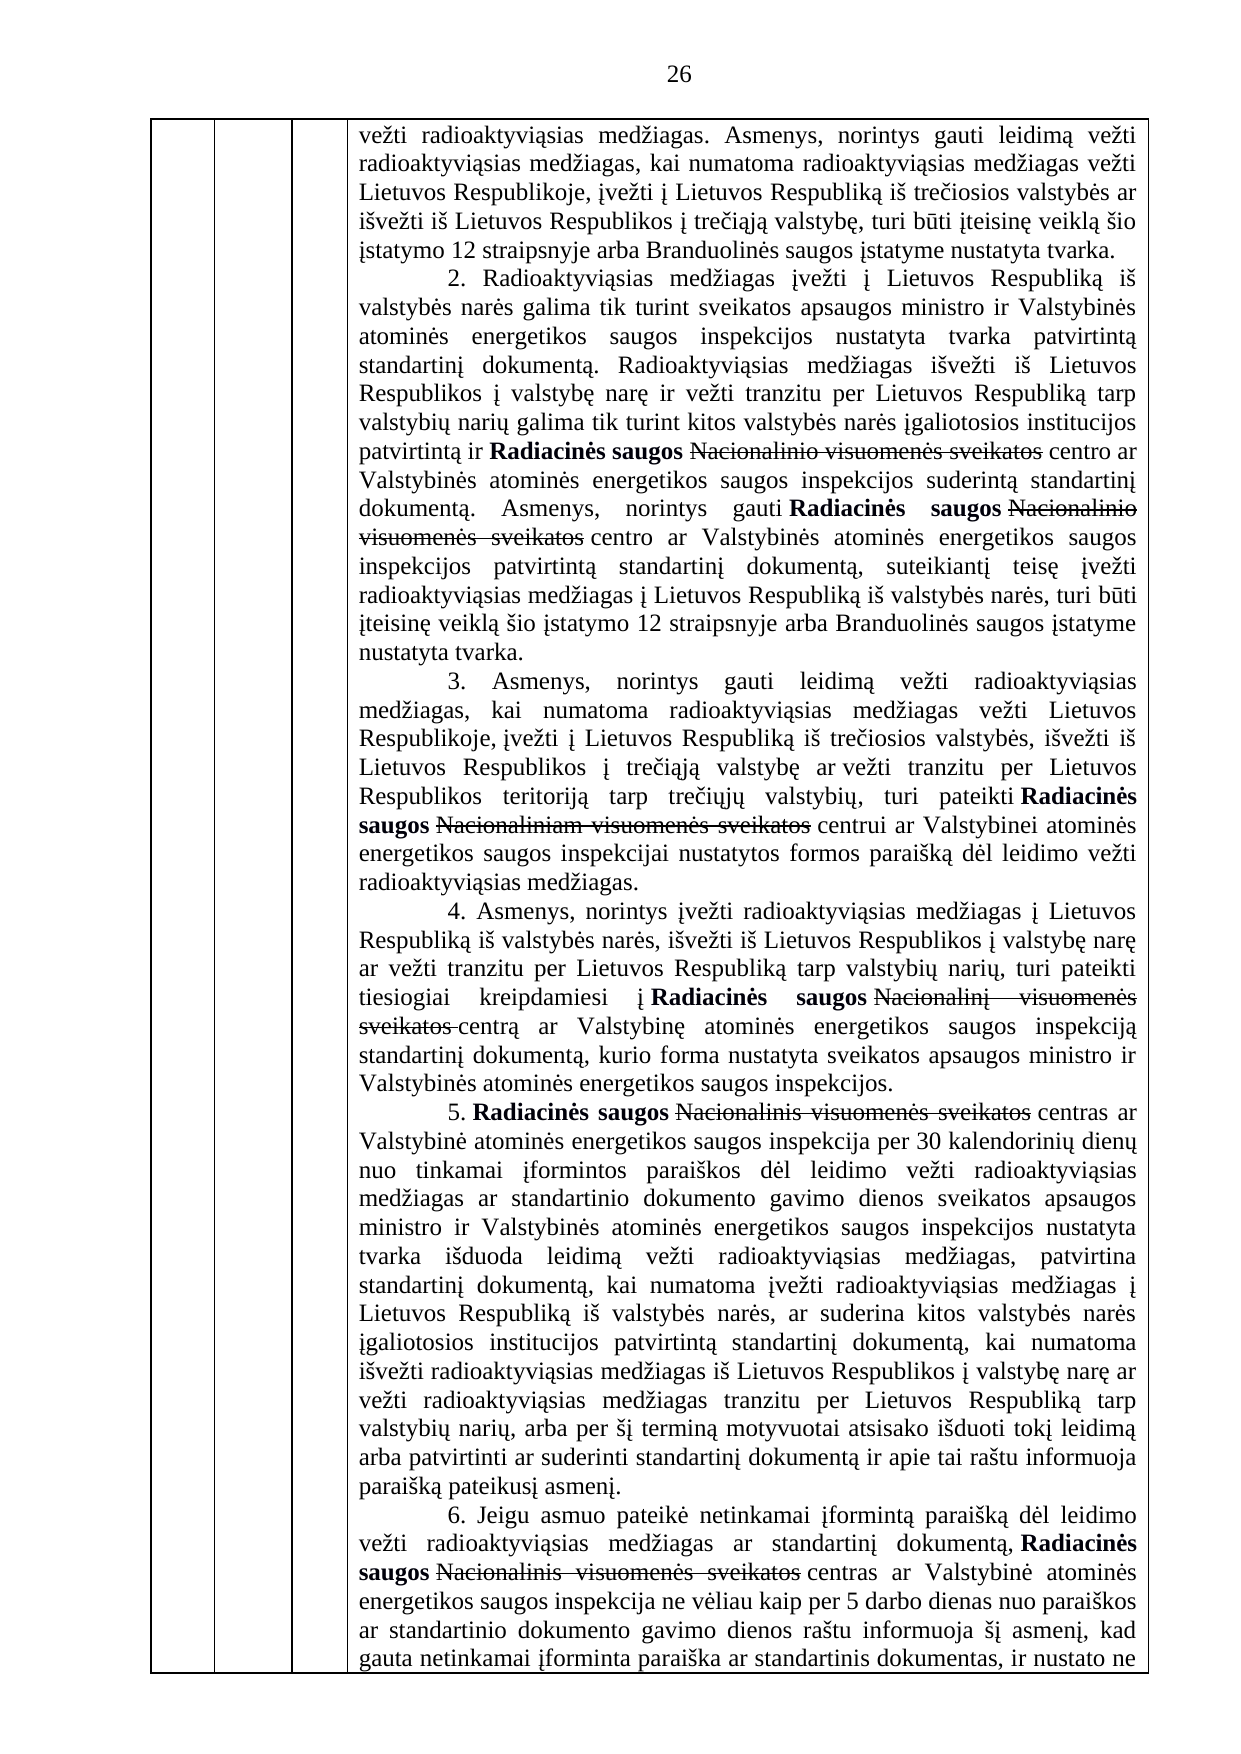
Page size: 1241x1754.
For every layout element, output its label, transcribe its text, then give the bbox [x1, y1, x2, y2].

table_cell [152, 120, 214, 1672]
table_cell [215, 120, 291, 1672]
table_cell vežti radioaktyviąsias medžiagas. Asmenys, norintys gauti leidimą vežti radioaktyviąsias medžiagas, kai numatoma radioaktyviąsias medžiagas vežti Lietuvos Respublikoje, įvežti į Lietuvos Respubliką iš trečiosios valstybės ar išvežti iš Lietuvos Respublikos į trečiąją valstybę, turi būti įteisinę veiklą šio įstatymo 12 straipsnyje arba Branduolinės saugos įstatyme nustatyta tvarka. 2. Radioaktyviąsias medžiagas įvežti į Lietuvos Respubliką iš valstybės narės galima tik turint sveikatos apsaugos ministro ir Valstybinės atominės energetikos saugos inspekcijos nustatyta tvarka patvirtintą standartinį dokumentą. Radioaktyviąsias medžiagas išvežti iš Lietuvos Respublikos į valstybę narę ir vežti tranzitu per Lietuvos Respubliką tarp valstybių narių galima tik turint kitos valstybės narės įgaliotosios institucijos patvirtintą ir Radiacinės saugos Nacionalinio visuomenės sveikatos centro ar Valstybinės atominės energetikos saugos inspekcijos suderintą standartinį dokumentą. Asmenys, norintys gauti Radiacinės saugos Nacionalinio visuomenės sveikatos centro ar Valstybinės atominės energetikos saugos inspekcijos patvirtintą standartinį dokumentą, suteikiantį teisę įvežti radioaktyviąsias medžiagas į Lietuvos Respubliką iš valstybės narės, turi būti įteisinę veiklą šio įstatymo 12 straipsnyje arba Branduolinės saugos įstatyme nustatyta tvarka. 3. Asmenys, norintys gauti leidimą vežti radioaktyviąsias medžiagas, kai numatoma radioaktyviąsias medžiagas vežti Lietuvos Respublikoje, įvežti į Lietuvos Respubliką iš trečiosios valstybės, išvežti iš Lietuvos Respublikos į trečiąją valstybę ar vežti tranzitu per Lietuvos Respublikos teritoriją tarp trečiųjų valstybių, turi pateikti Radiacinės saugos Nacionaliniam visuomenės sveikatos centrui ar Valstybinei atominės energetikos saugos inspekcijai nustatytos formos paraišką dėl leidimo vežti radioaktyviąsias medžiagas. 4. Asmenys, norintys įvežti radioaktyviąsias medžiagas į Lietuvos Respubliką iš valstybės narės, išvežti iš Lietuvos Respublikos į valstybę narę ar vežti tranzitu per Lietuvos Respubliką tarp valstybių narių, turi pateikti tiesiogiai kreipdamiesi į Radiacinės saugos Nacionalinį visuomenės sveikatos centrą ar Valstybinę atominės energetikos saugos inspekciją standartinį dokumentą, kurio forma nustatyta sveikatos apsaugos ministro ir Valstybinės atominės energetikos saugos inspekcijos. 5. Radiacinės saugos Nacionalinis visuomenės sveikatos centras ar Valstybinė atominės energetikos saugos inspekcija per 30 kalendorinių dienų nuo tinkamai įformintos paraiškos dėl leidimo vežti radioaktyviąsias medžiagas ar standartinio dokumento gavimo dienos sveikatos apsaugos ministro ir Valstybinės atominės energetikos saugos inspekcijos nustatyta tvarka išduoda leidimą vežti radioaktyviąsias medžiagas, patvirtina standartinį dokumentą, kai numatoma įvežti radioaktyviąsias medžiagas į Lietuvos Respubliką iš valstybės narės, ar suderina kitos valstybės narės įgaliotosios institucijos patvirtintą standartinį dokumentą, kai numatoma išvežti radioaktyviąsias medžiagas iš Lietuvos Respublikos į valstybę narę ar vežti radioaktyviąsias medžiagas tranzitu per Lietuvos Respubliką tarp valstybių narių, arba per šį terminą motyvuotai atsisako išduoti tokį leidimą arba patvirtinti ar suderinti standartinį dokumentą ir apie tai raštu informuoja paraišką pateikusį asmenį. 6. Jeigu asmuo pateikė netinkamai įformintą paraišką dėl leidimo vežti radioaktyviąsias medžiagas ar standartinį dokumentą, Radiacinės saugos Nacionalinis visuomenės sveikatos centras ar Valstybinė atominės energetikos saugos inspekcija ne vėliau kaip per 5 darbo dienas nuo paraiškos ar standartinio dokumento gavimo dienos raštu informuoja šį asmenį, kad gauta netinkamai įforminta paraiška ar standartinis dokumentas, ir nustato ne [348, 120, 1148, 1672]
table_cell [293, 120, 347, 1672]
